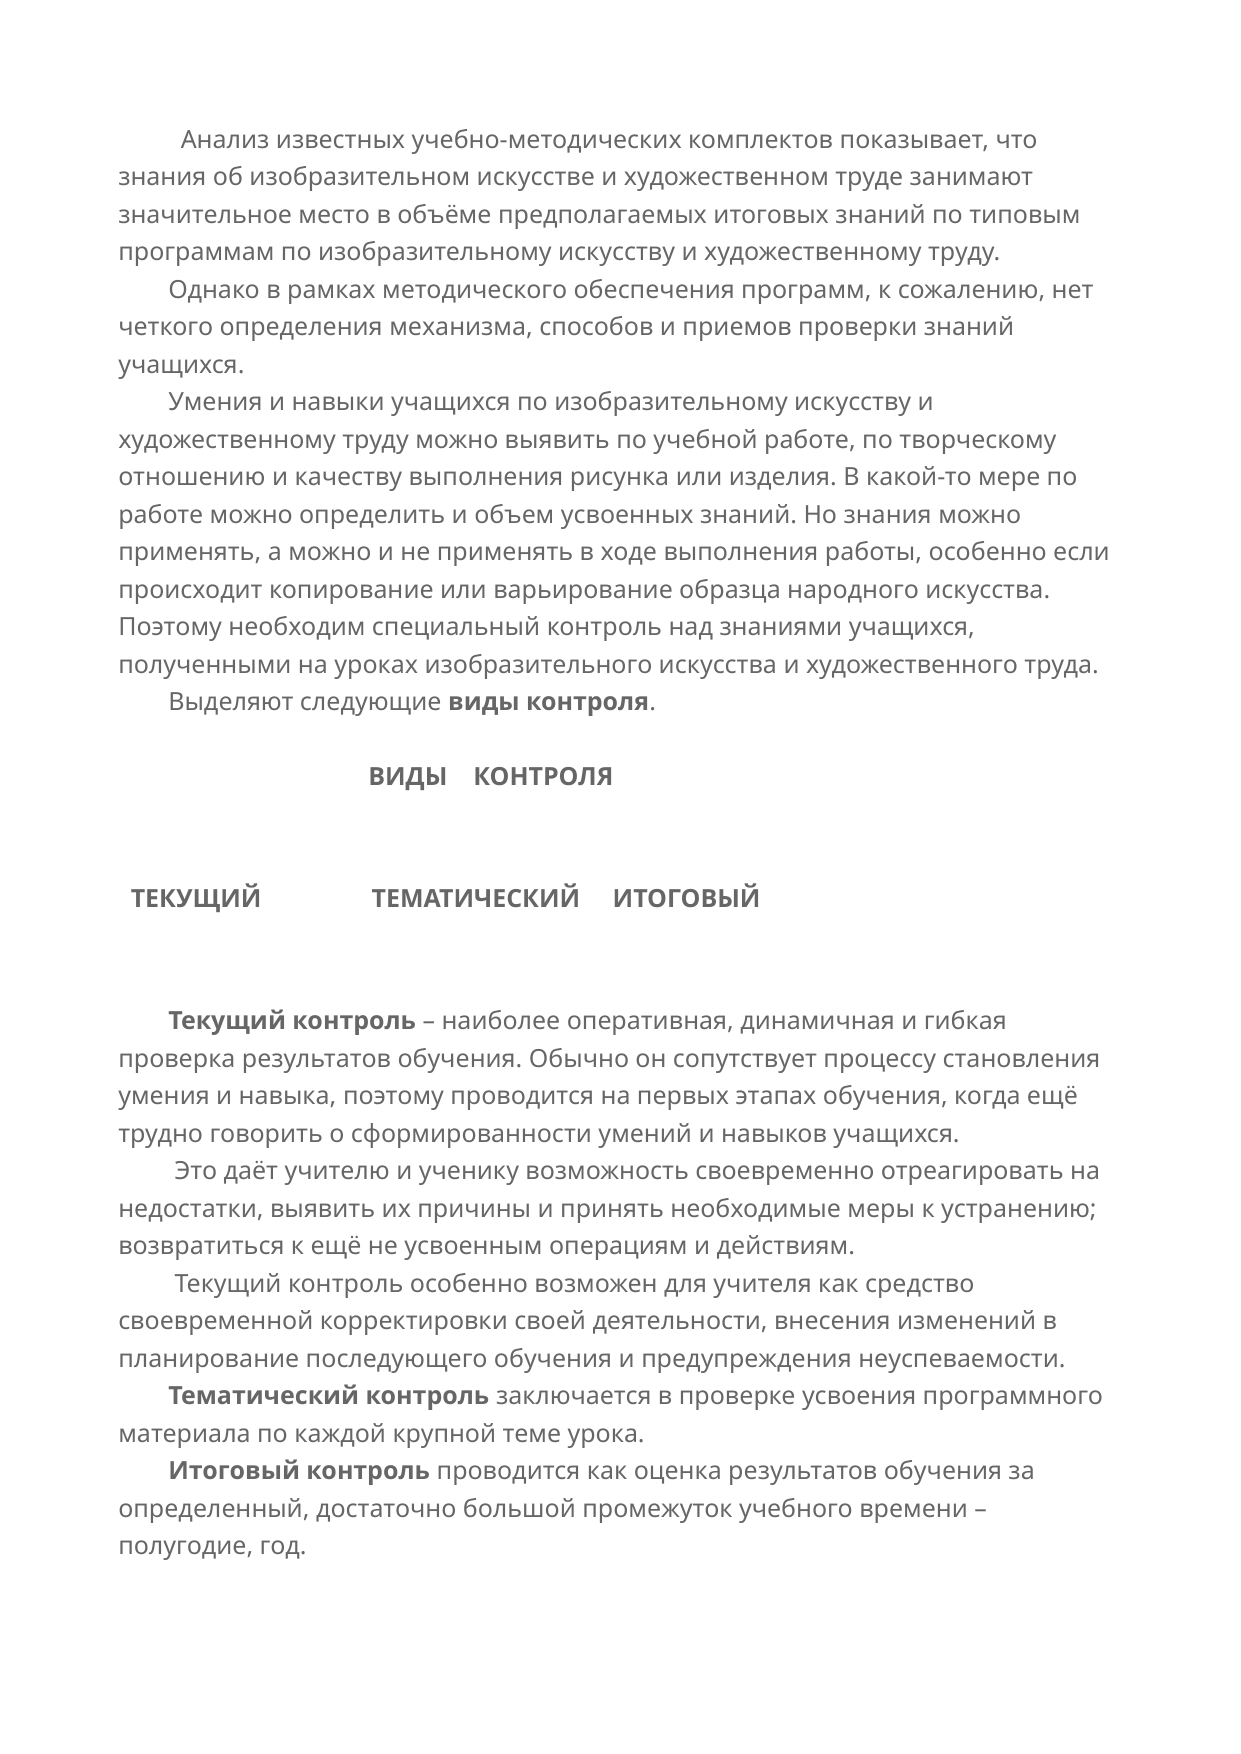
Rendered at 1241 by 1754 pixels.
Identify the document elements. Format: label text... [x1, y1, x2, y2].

text ТЕКУЩИЙ ТЕМАТИЧЕСКИЙ ИТОГОВЫЙ [118, 877, 1122, 915]
text Текущий контроль особенно возможен для учителя как средство своевременной корректировки своей деятельности, внесения изменений в планирование последующего обучения и предупреждения неуспеваемости. [118, 1262, 1122, 1374]
text ВИДЫ КОНТРОЛЯ [118, 756, 1122, 793]
text Итоговый контроль проводится как оценка результатов обучения за определенный, достаточно большой промежуток учебного времени – полугодие, год. [118, 1449, 1122, 1562]
text Это даёт учителю и ученику возможность своевременно отреагировать на недостатки, выявить их причины и принять необходимые меры к устранению; возвратиться к ещё не усвоенным операциям и действиям. [118, 1149, 1122, 1262]
text Выделяют следующие виды контроля. [118, 681, 1122, 718]
text Анализ известных учебно-методических комплектов показывает, что знания об изобразительном искусстве и художественном труде занимают значительное место в объёме предполагаемых итоговых знаний по типовым программам по изобразительному искусству и художественному труду. [118, 118, 1122, 268]
text Тематический контроль заключается в проверке усвоения программного материала по каждой крупной теме урока. [118, 1374, 1122, 1449]
text Однако в рамках методического обеспечения программ, к сожалению, нет четкого определения механизма, способов и приемов проверки знаний учащихся. [118, 268, 1122, 381]
text Текущий контроль – наиболее оперативная, динамичная и гибкая проверка результатов обучения. Обычно он сопутствует процессу становления умения и навыка, поэтому проводится на первых этапах обучения, когда ещё трудно говорить о сформированности умений и навыков учащихся. [118, 999, 1122, 1149]
text Умения и навыки учащихся по изобразительному искусству и художественному труду можно выявить по учебной работе, по творческому отношению и качеству выполнения рисунка или изделия. В какой-то мере по работе можно определить и объем усвоенных знаний. Но знания можно применять, а можно и не применять в ходе выполнения работы, особенно если происходит копирование или варьирование образца народного искусства. Поэтому необходим специальный контроль над знаниями учащихся, полученными на уроках изобразительного искусства и художественного труда. [118, 381, 1122, 681]
